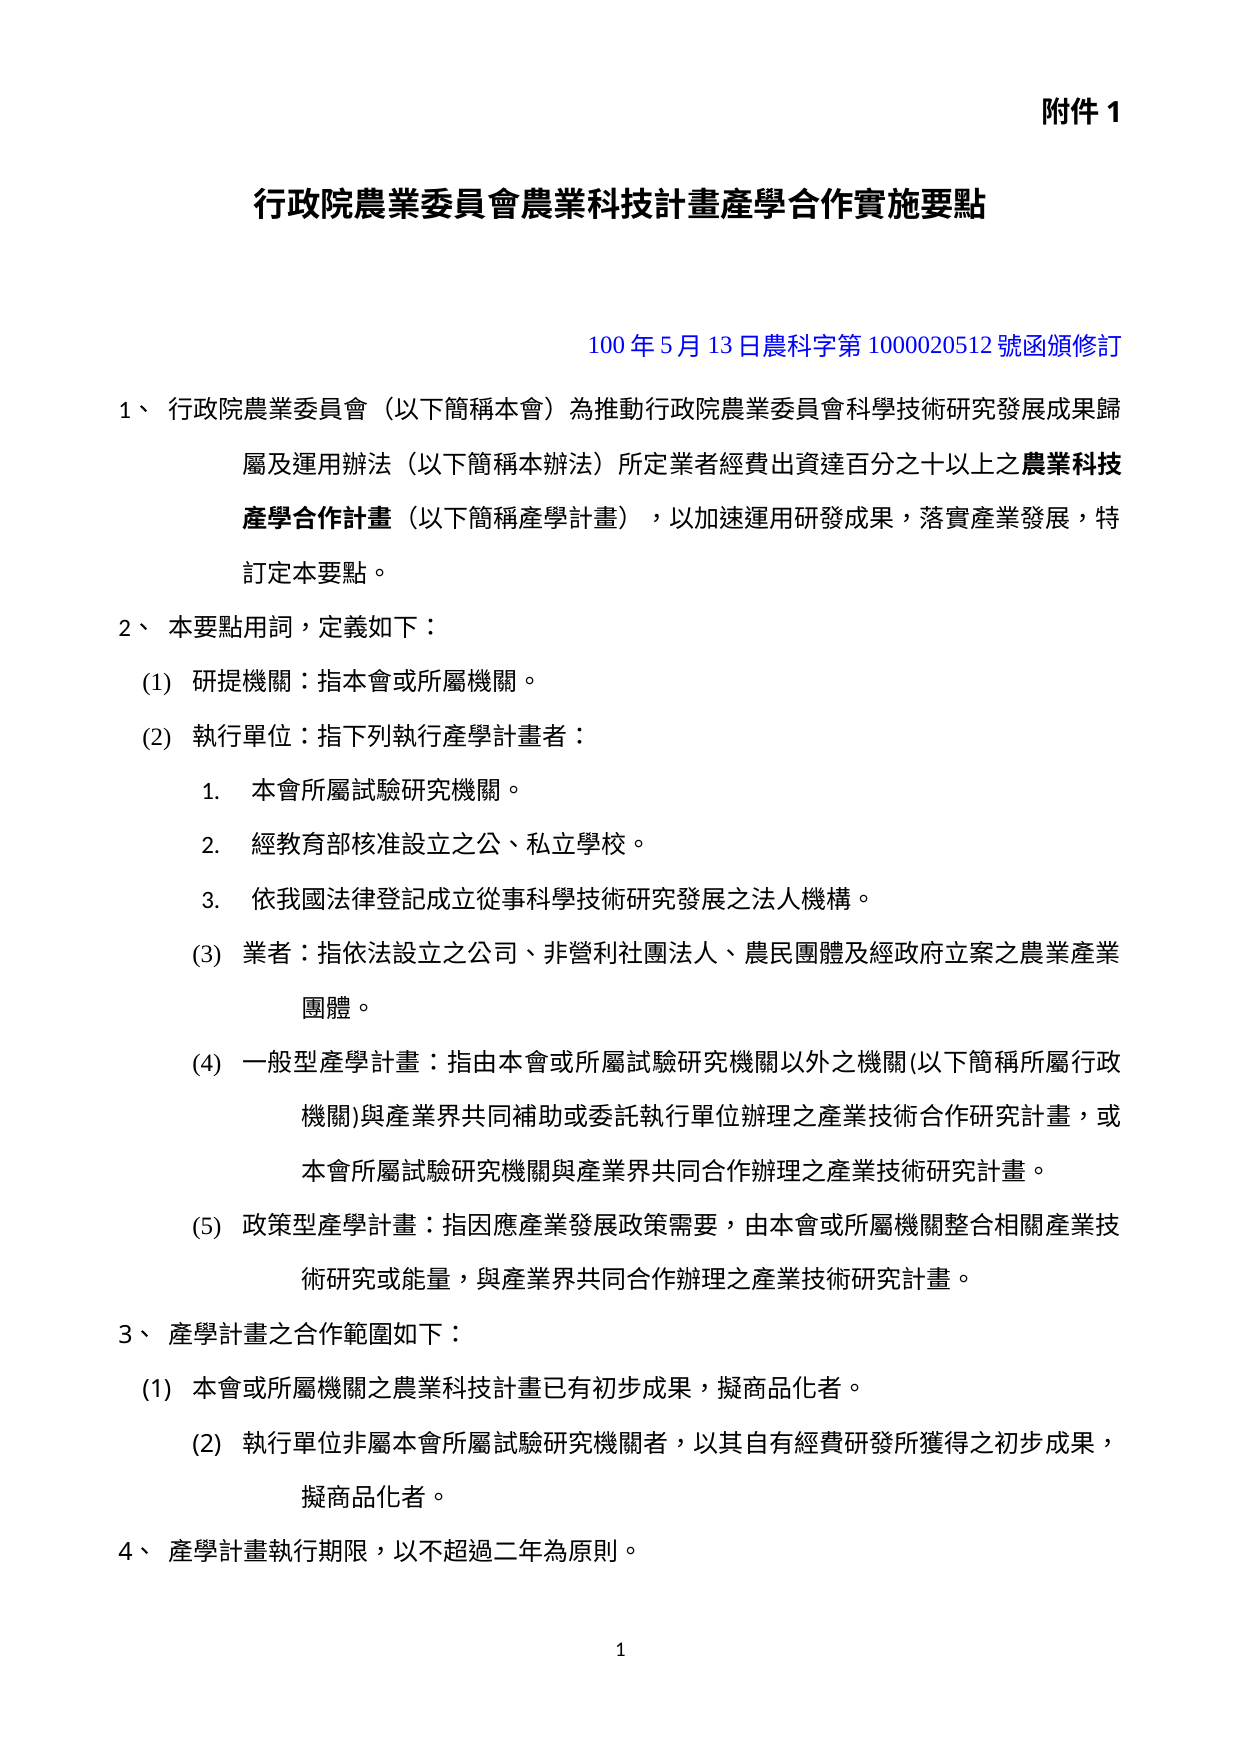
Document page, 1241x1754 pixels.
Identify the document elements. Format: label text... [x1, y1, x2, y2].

list 業者：指依法設立之公司、非營利社團法人、農民團體及經政府立案之農業產業團體。 [192, 934, 1122, 1024]
list 本會或所屬機關之農業科技計畫已有初步成果，擬商品化者。 [118, 1369, 1122, 1405]
list 經教育部核准設立之公、私立學校。 [118, 825, 1122, 861]
list 本要點用詞，定義如下： [118, 607, 1122, 644]
list 產學計畫之合作範圍如下： [118, 1314, 1122, 1351]
text 行政院農業委員會農業科技計畫產學合作實施要點 [118, 177, 1122, 226]
list 執行單位非屬本會所屬試驗研究機關者，以其自有經費研發所獲得之初步成果，擬商品化者。 [192, 1423, 1122, 1514]
list 行政院農業委員會（以下簡稱本會）為推動行政院農業委員會科學技術研究發展成果歸屬及運用辦法（以下簡稱本辦法）所定業者經費出資達百分之十以上之農業科技產學合作計畫（以下簡稱產學計畫），以加速運用研發成果，落實產業發展，特訂定本要點。 [118, 390, 1122, 589]
list 一般型產學計畫：指由本會或所屬試驗研究機關以外之機關(以下簡稱所屬行政機關)與產業界共同補助或委託執行單位辦理之產業技術合作研究計畫，或本會所屬試驗研究機關與產業界共同合作辦理之產業技術研究計畫。 [192, 1042, 1122, 1187]
text 100年5月13日農科字第1000020512號函頒修訂 [118, 302, 1122, 365]
list 執行單位：指下列執行產學計畫者： [118, 716, 1122, 752]
list 研提機關：指本會或所屬機關。 [118, 662, 1122, 698]
list 產學計畫執行期限，以不超過二年為原則。 [118, 1532, 1122, 1568]
list 政策型產學計畫：指因應產業發展政策需要，由本會或所屬機關整合相關產業技術研究或能量，與產業界共同合作辦理之產業技術研究計畫。 [192, 1206, 1122, 1296]
list 依我國法律登記成立從事科學技術研究發展之法人機構。 [118, 879, 1122, 916]
list 本會所屬試驗研究機關。 [118, 771, 1122, 807]
